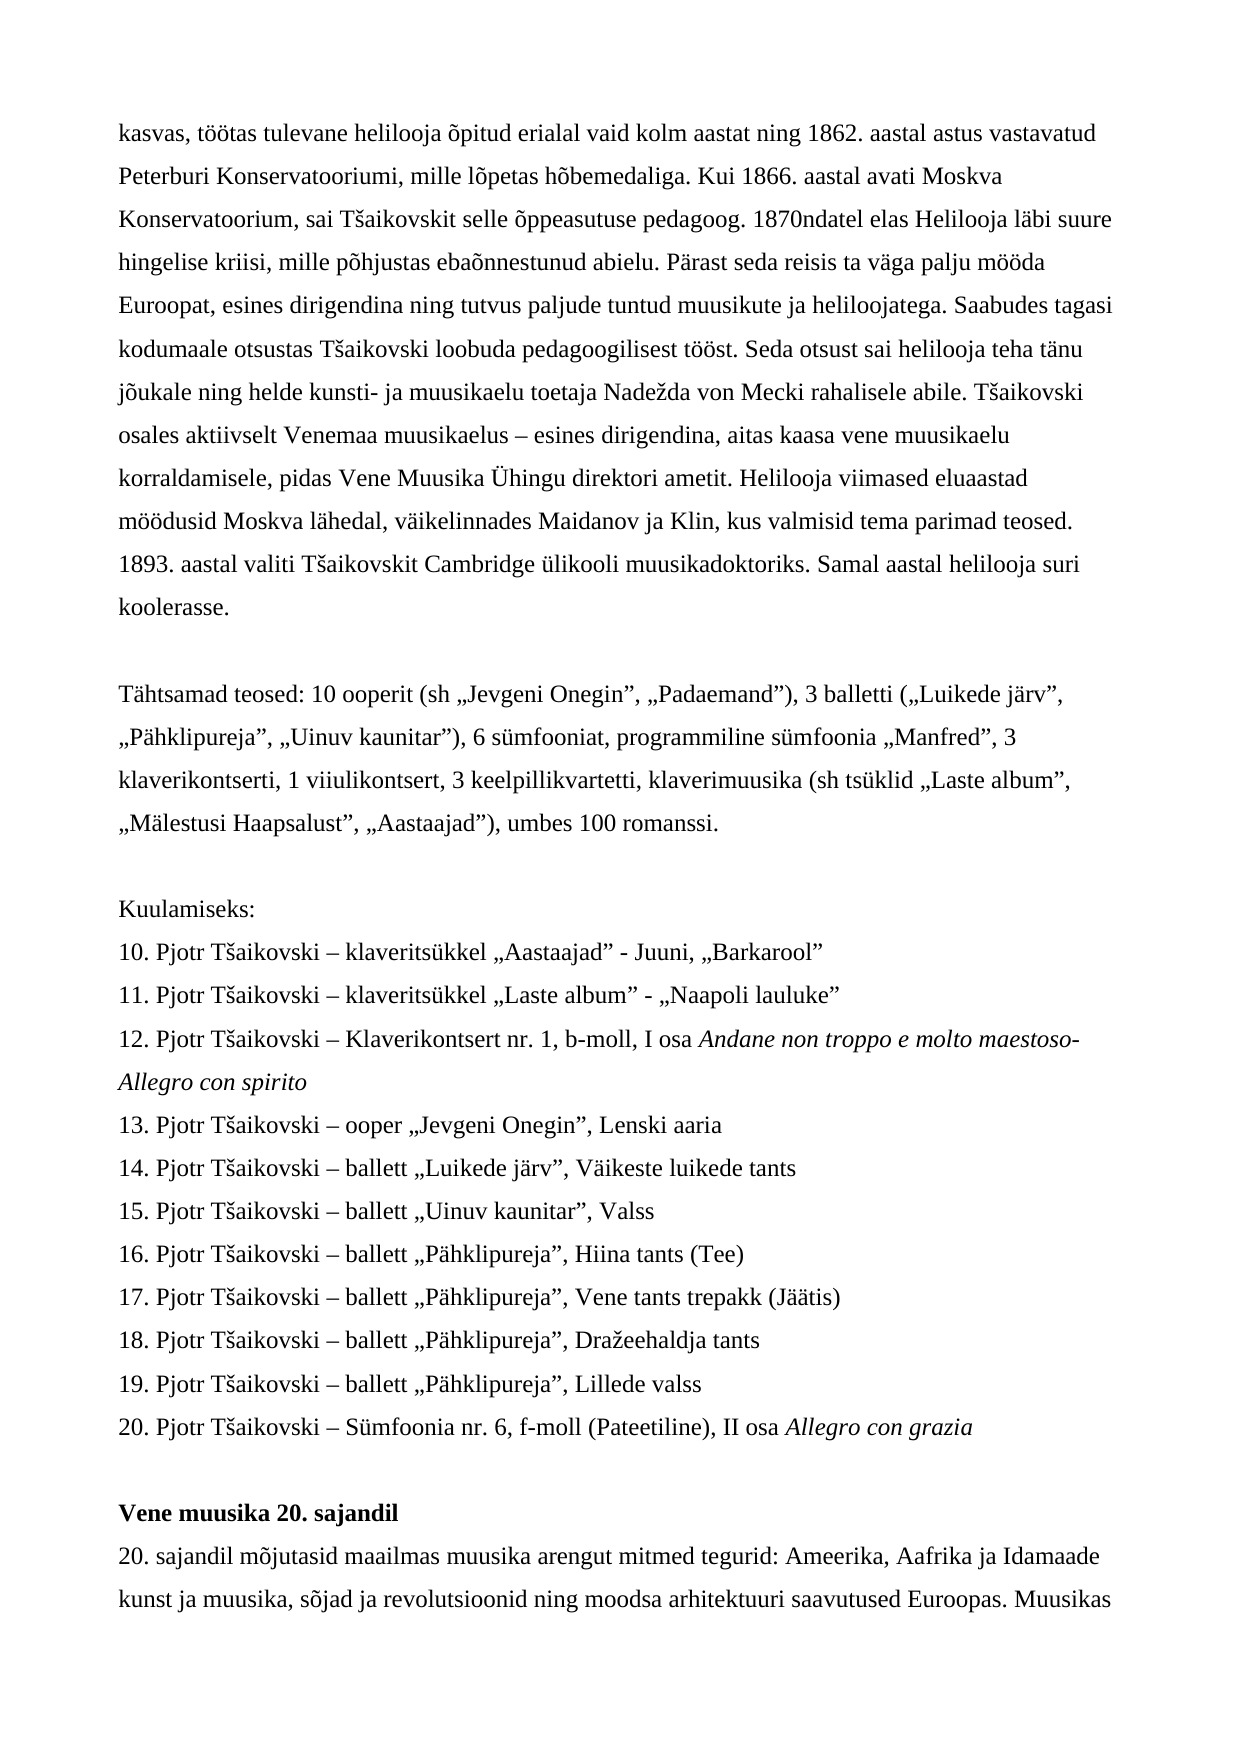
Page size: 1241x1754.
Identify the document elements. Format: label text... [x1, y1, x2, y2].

text 10. Pjotr Tšaikovski – klaveritsükkel „Aastaajad” - Juuni, „Barkarool” [118, 937, 1122, 966]
text Kuulamiseks: [118, 894, 1122, 923]
text kasvas, töötas tulevane helilooja õpitud erialal vaid kolm aastat ning 1862. aastal astus vastavatud Peterburi Konservatooriumi, mille lõpetas hõbemedaliga. Kui 1866. aastal avati Moskva Konservatoorium, sai Tšaikovskit selle õppeasutuse pedagoog. 1870ndatel elas Helilooja läbi suure hingelise kriisi, mille põhjustas ebaõnnestunud abielu. Pärast seda reisis ta väga palju mööda Euroopat, esines dirigendina ning tutvus paljude tuntud muusikute ja heliloojatega. Saabudes tagasi kodumaale otsustas Tšaikovski loobuda pedagoogilisest tööst. Seda otsust sai helilooja teha tänu jõukale ning helde kunsti- ja muusikaelu toetaja Nadežda von Mecki rahalisele abile. Tšaikovski osales aktiivselt Venemaa muusikaelus – esines dirigendina, aitas kaasa vene muusikaelu korraldamisele, pidas Vene Muusika Ühingu direktori ametit. Helilooja viimased eluaastad möödusid Moskva lähedal, väikelinnades Maidanov ja Klin, kus valmisid tema parimad teosed. 1893. aastal valiti Tšaikovskit Cambridge ülikooli muusikadoktoriks. Samal aastal helilooja suri koolerasse. [118, 118, 1122, 621]
text Tähtsamad teosed: 10 ooperit (sh „Jevgeni Onegin”, „Padaemand”), 3 balletti („Luikede järv”, „Pähklipureja”, „Uinuv kaunitar”), 6 sümfooniat, programmiline sümfoonia „Manfred”, 3 klaverikontserti, 1 viiulikontsert, 3 keelpillikvartetti, klaverimuusika (sh tsüklid „Laste album”, „Mälestusi Haapsalust”, „Aastaajad”), umbes 100 romanssi. [118, 679, 1122, 837]
text 14. Pjotr Tšaikovski – ballett „Luikede järv”, Väikeste luikede tants [118, 1153, 1122, 1182]
text 13. Pjotr Tšaikovski – ooper „Jevgeni Onegin”, Lenski aaria [118, 1110, 1122, 1139]
text 15. Pjotr Tšaikovski – ballett „Uinuv kaunitar”, Valss [118, 1196, 1122, 1225]
text 17. Pjotr Tšaikovski – ballett „Pähklipureja”, Vene tants trepakk (Jäätis) [118, 1282, 1122, 1311]
text 12. Pjotr Tšaikovski – Klaverikontsert nr. 1, b-moll, I osa Andane non troppo e molto maestoso- Allegro con spirito [118, 1024, 1122, 1096]
text 19. Pjotr Tšaikovski – ballett „Pähklipureja”, Lillede valss [118, 1369, 1122, 1397]
text 18. Pjotr Tšaikovski – ballett „Pähklipureja”, Dražeehaldja tants [118, 1326, 1122, 1354]
text 20. sajandil mõjutasid maailmas muusika arengut mitmed tegurid: Ameerika, Aafrika ja Idamaade kunst ja muusika, sõjad ja revolutsioonid ning moodsa arhitektuuri saavutused Euroopas. Muusikas [118, 1541, 1122, 1613]
text 20. Pjotr Tšaikovski – Sümfoonia nr. 6, f-moll (Pateetiline), II osa Allegro con grazia [118, 1412, 1122, 1441]
text 16. Pjotr Tšaikovski – ballett „Pähklipureja”, Hiina tants (Tee) [118, 1239, 1122, 1268]
text Vene muusika 20. sajandil [118, 1498, 1122, 1527]
text 11. Pjotr Tšaikovski – klaveritsükkel „Laste album” - „Naapoli lauluke” [118, 981, 1122, 1009]
